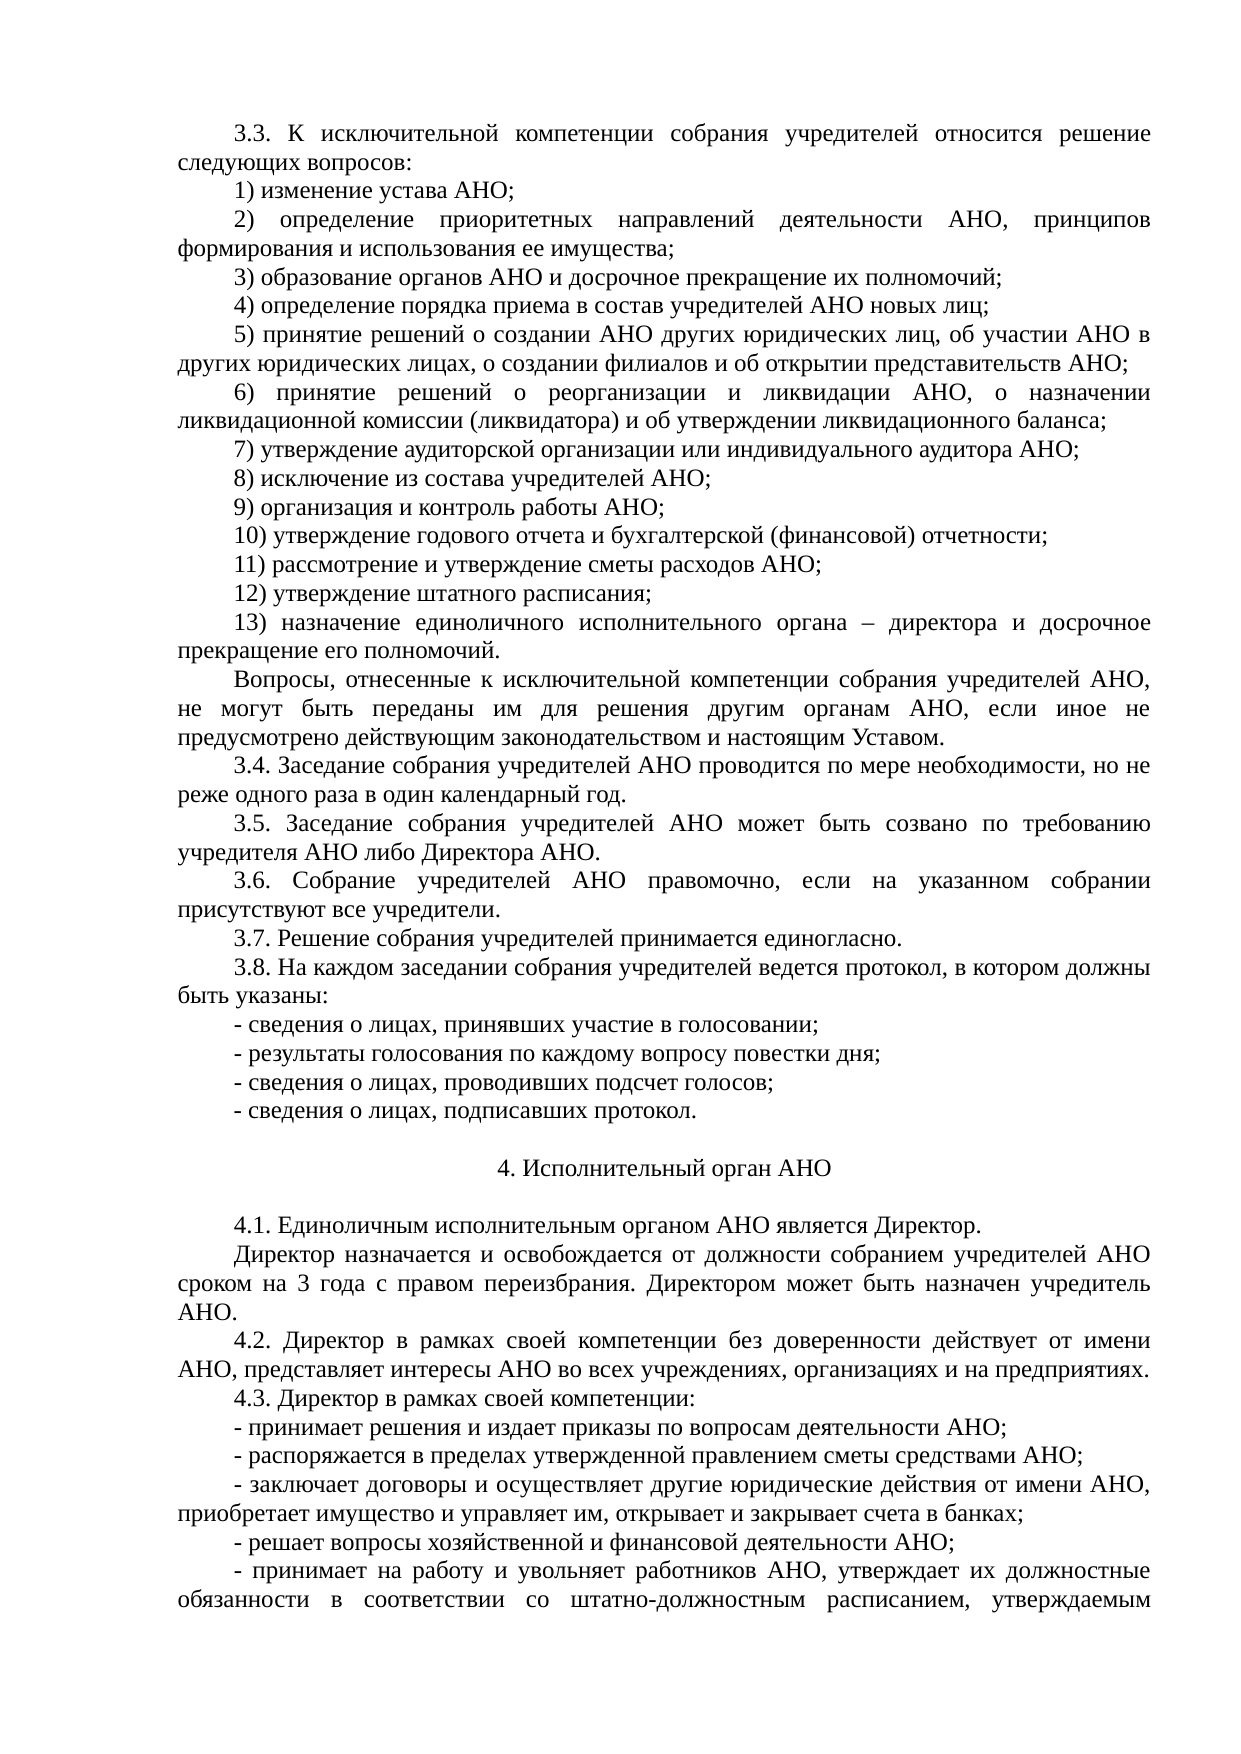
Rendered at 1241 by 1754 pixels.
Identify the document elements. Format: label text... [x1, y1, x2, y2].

text - принимает решения и издает приказы по вопросам деятельности АНО; [177, 1412, 1152, 1441]
text - результаты голосования по каждому вопросу повестки дня; [177, 1038, 1152, 1067]
text 4.3. Директор в рамках своей компетенции: [177, 1383, 1152, 1412]
text - сведения о лицах, подписавших протокол. [177, 1096, 1152, 1124]
text 3.6. Собрание учредителей АНО правомочно, если на указанном собрании присутствуют все учредители. [177, 866, 1152, 923]
text Вопросы, отнесенные к исключительной компетенции собрания учредителей АНО, не могут быть переданы им для решения другим органам АНО, если иное не предусмотрено действующим законодательством и настоящим Уставом. [177, 664, 1152, 751]
subtitle 4. Исполнительный орган АНО [177, 1153, 1152, 1182]
text 4.1. Единоличным исполнительным органом АНО является Директор. [177, 1211, 1152, 1239]
text 7) утверждение аудиторской организации или индивидуального аудитора АНО; [177, 434, 1152, 463]
text - принимает на работу и увольняет работников АНО, утверждает их должностные обязанности в соответствии со штатно-должностным расписанием, утверждаемым [177, 1556, 1152, 1613]
text 3.7. Решение собрания учредителей принимается единогласно. [177, 923, 1152, 952]
text 5) принятие решений о создании АНО других юридических лиц, об участии АНО в других юридических лицах, о создании филиалов и об открытии представительств АНО; [177, 319, 1152, 377]
text 3.5. Заседание собрания учредителей АНО может быть созвано по требованию учредителя АНО либо Директора АНО. [177, 808, 1152, 866]
text 3.4. Заседание собрания учредителей АНО проводится по мере необходимости, но не реже одного раза в один календарный год. [177, 751, 1152, 808]
text 6) принятие решений о реорганизации и ликвидации АНО, о назначении ликвидационной комиссии (ликвидатора) и об утверждении ликвидационного баланса; [177, 377, 1152, 434]
text Директор назначается и освобождается от должности собранием учредителей АНО сроком на 3 года с правом переизбрания. Директором может быть назначен учредитель АНО. [177, 1239, 1152, 1326]
text 3.8. На каждом заседании собрания учредителей ведется протокол, в котором должны быть указаны: [177, 952, 1152, 1009]
text - сведения о лицах, проводивших подсчет голосов; [177, 1067, 1152, 1096]
text 11) рассмотрение и утверждение сметы расходов АНО; [177, 549, 1152, 578]
text 1) изменение устава АНО; [177, 176, 1152, 204]
text 10) утверждение годового отчета и бухгалтерской (финансовой) отчетности; [177, 521, 1152, 549]
text 8) исключение из состава учредителей АНО; [177, 463, 1152, 492]
text 12) утверждение штатного расписания; [177, 578, 1152, 607]
text 4.2. Директор в рамках своей компетенции без доверенности действует от имени АНО, представляет интересы АНО во всех учреждениях, организациях и на предприятиях. [177, 1326, 1152, 1383]
text 13) назначение единоличного исполнительного органа – директора и досрочное прекращение его полномочий. [177, 607, 1152, 664]
text - решает вопросы хозяйственной и финансовой деятельности АНО; [177, 1527, 1152, 1556]
text 4) определение порядка приема в состав учредителей АНО новых лиц; [177, 291, 1152, 319]
text 2) определение приоритетных направлений деятельности АНО, принципов формирования и использования ее имущества; [177, 204, 1152, 262]
text - сведения о лицах, принявших участие в голосовании; [177, 1009, 1152, 1038]
text 3.3. К исключительной компетенции собрания учредителей относится решение следующих вопросов: [177, 118, 1152, 176]
text - заключает договоры и осуществляет другие юридические действия от имени АНО, приобретает имущество и управляет им, открывает и закрывает счета в банках; [177, 1469, 1152, 1527]
text 9) организация и контроль работы АНО; [177, 492, 1152, 521]
text 3) образование органов АНО и досрочное прекращение их полномочий; [177, 262, 1152, 291]
text - распоряжается в пределах утвержденной правлением сметы средствами АНО; [177, 1441, 1152, 1469]
